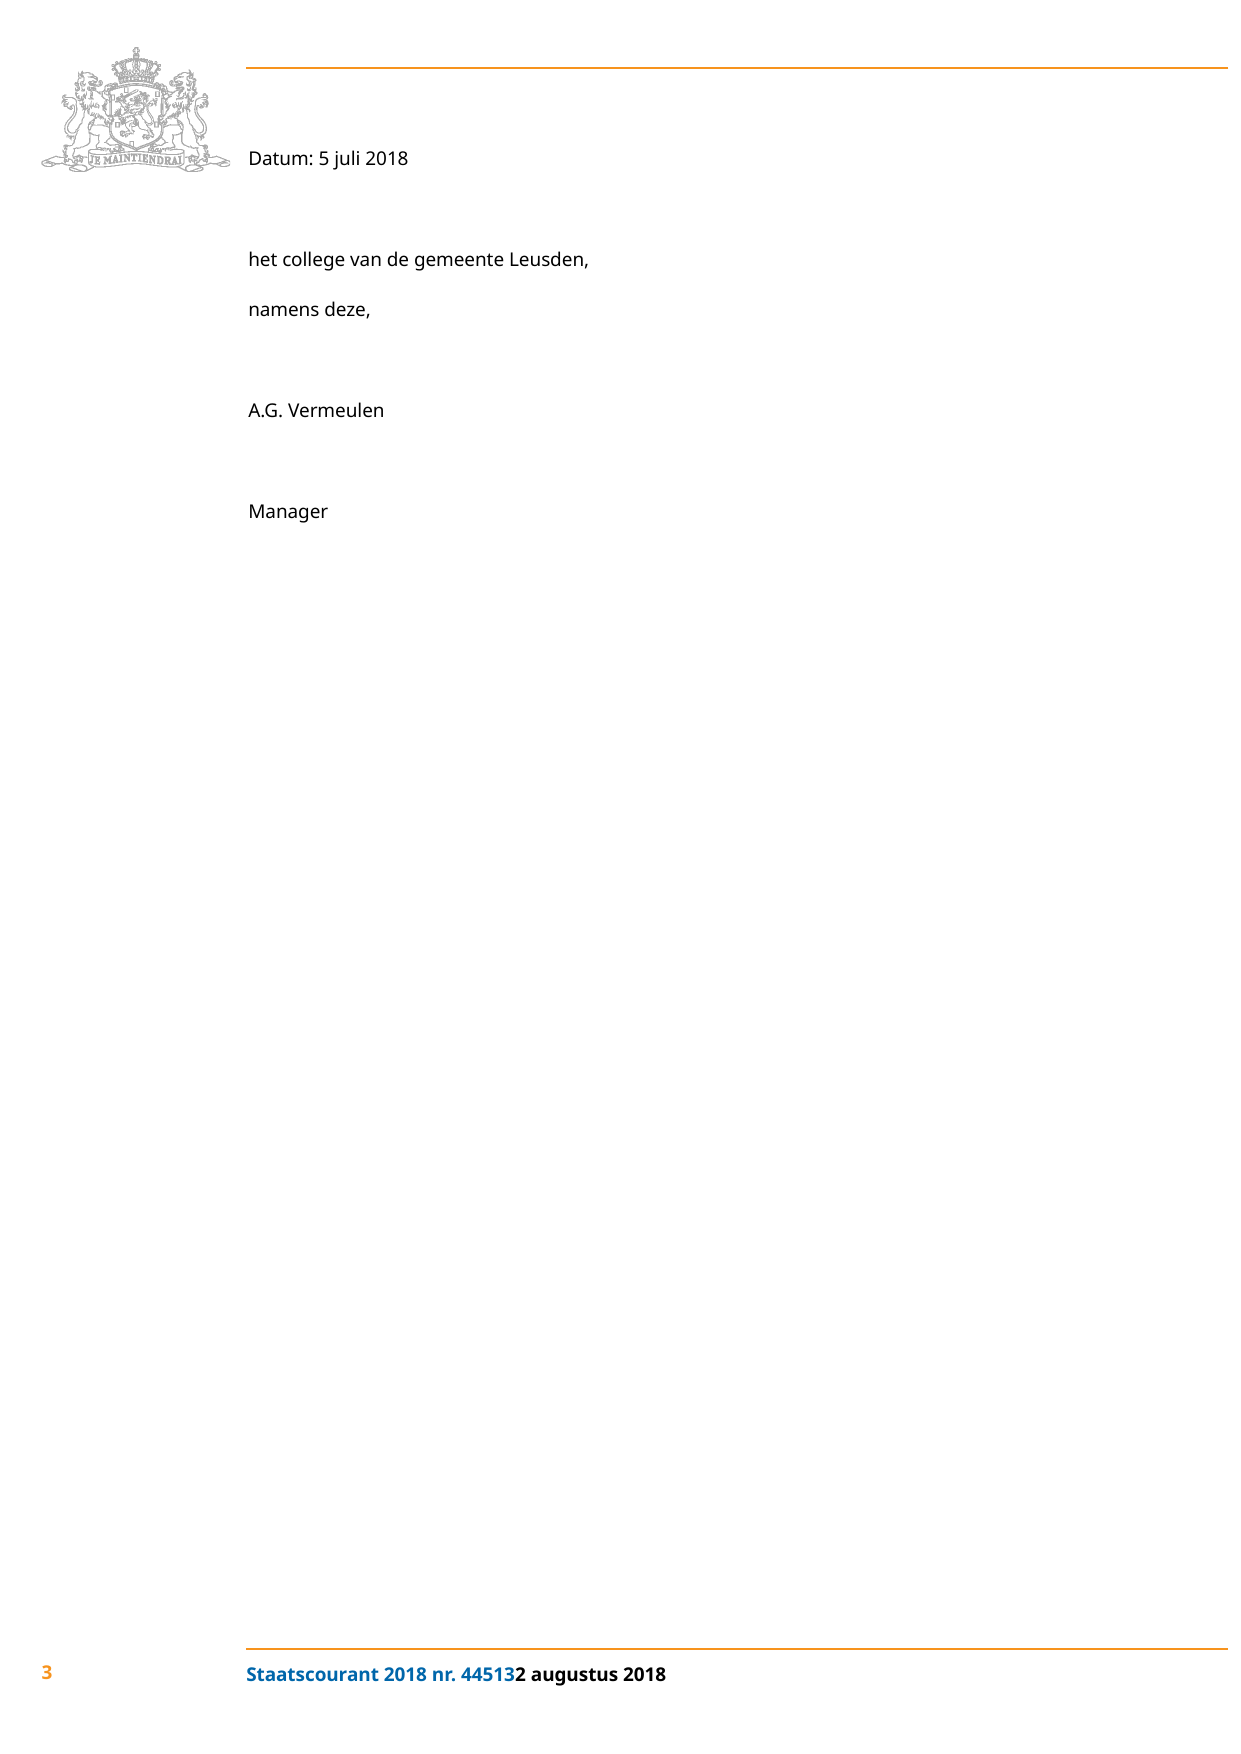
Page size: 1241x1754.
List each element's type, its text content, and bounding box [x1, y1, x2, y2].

text het college van de gemeente Leusden, [248, 246, 1152, 272]
text A.G. Vermeulen [248, 397, 1152, 423]
text Datum: 5 juli 2018 [248, 145, 1152, 171]
picture [41, 47, 231, 172]
text namens deze, [248, 296, 1152, 322]
text Manager [248, 498, 1152, 524]
